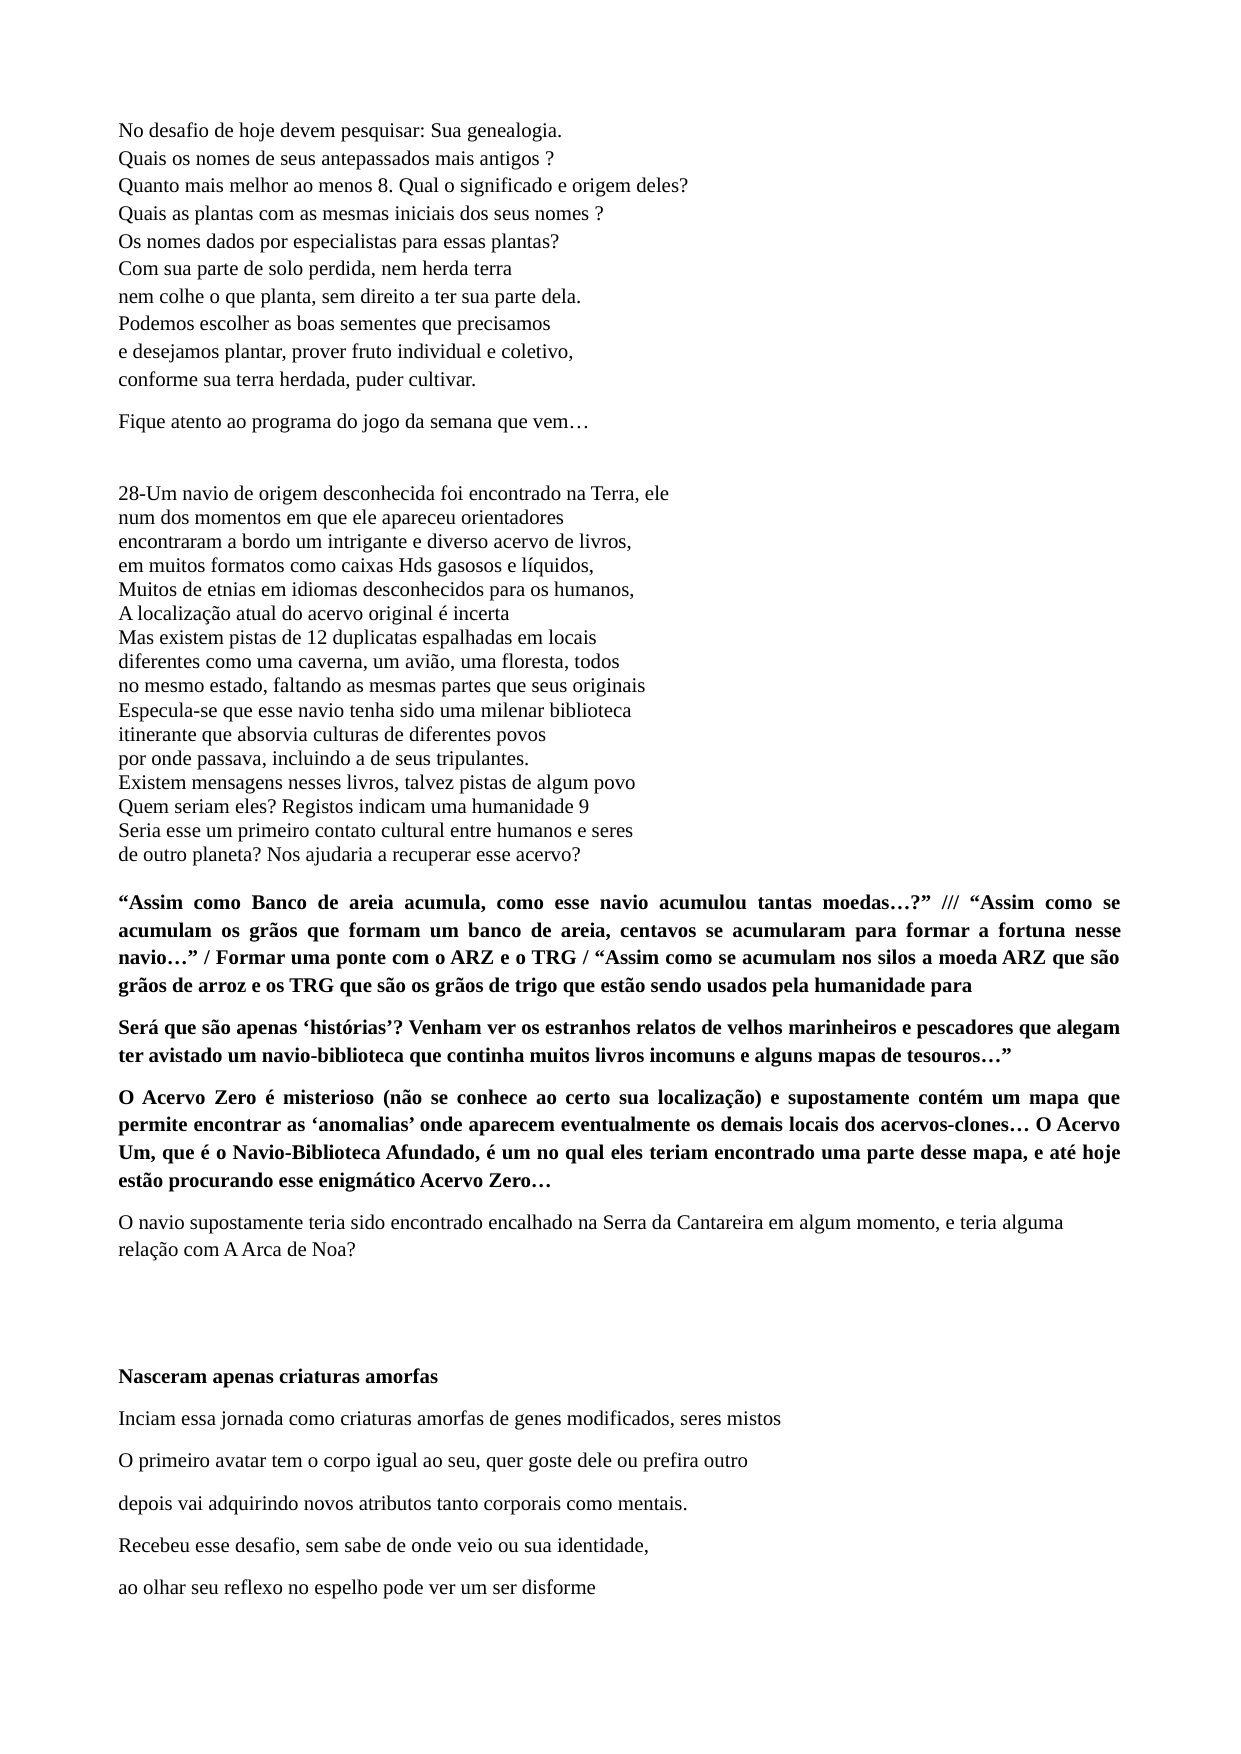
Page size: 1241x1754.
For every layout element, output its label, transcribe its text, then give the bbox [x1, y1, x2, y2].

text encontraram a bordo um intrigante e diverso acervo de livros, [118, 529, 1122, 553]
text Será que são apenas ‘histórias’? Venham ver os estranhos relatos de velhos marinheiros e pescadores que alegam ter avistado um navio-biblioteca que continha muitos livros incomuns e alguns mapas de tesouros…” [118, 1015, 1122, 1067]
text num dos momentos em que ele apareceu orientadores [118, 505, 1122, 529]
text Especula-se que esse navio tenha sido uma milenar biblioteca [118, 697, 1122, 722]
text O navio supostamente teria sido encontrado encalhado na Serra da Cantareira em algum momento, e teria alguma relação com A Arca de Noa? [118, 1210, 1122, 1261]
text em muitos formatos como caixas Hds gasosos e líquidos, [118, 553, 1122, 577]
text No desafio de hoje devem pesquisar: Sua genealogia. Quais os nomes de seus antepassados mais antigos ? Quanto mais melhor ao menos 8. Qual o significado e origem deles? Quais as plantas com as mesmas iniciais dos seus nomes ? Os nomes dados por especialistas para essas plantas? Com sua parte de solo perdida, nem herda terra nem colhe o que planta, sem direito a ter sua parte dela. Podemos escolher as boas sementes que precisamos e desejamos plantar, prover fruto individual e coletivo, conforme sua terra herdada, puder cultivar. [118, 118, 1122, 391]
text Fique atento ao programa do jogo da semana que vem… [118, 409, 1122, 433]
text no mesmo estado, faltando as mesmas partes que seus originais [118, 673, 1122, 697]
text de outro planeta? Nos ajudaria a recuperar esse acervo? [118, 842, 1122, 866]
text Quem seriam eles? Registos indicam uma humanidade 9 [118, 794, 1122, 818]
text 28-Um navio de origem desconhecida foi encontrado na Terra, ele [118, 481, 1122, 505]
text “Assim como Banco de areia acumula, como esse navio acumulou tantas moedas…?” /// “Assim como se acumulam os grãos que formam um banco de areia, centavos se acumularam para formar a fortuna nesse navio…” / Formar uma ponte com o ARZ e o TRG / “Assim como se acumulam nos silos a moeda ARZ que são grãos de arroz e os TRG que são os grãos de trigo que estão sendo usados pela humanidade para [118, 890, 1122, 997]
text A localização atual do acervo original é incerta [118, 601, 1122, 625]
text O Acervo Zero é misterioso (não se conhece ao certo sua localização) e supostamente contém um mapa que permite encontrar as ‘anomalias’ onde aparecem eventualmente os demais locais dos acervos-clones… O Acervo Um, que é o Navio-Biblioteca Afundado, é um no qual eles teriam encontrado uma parte desse mapa, e até hoje estão procurando esse enigmático Acervo Zero… [118, 1085, 1122, 1192]
text Mas existem pistas de 12 duplicatas espalhadas em locais [118, 625, 1122, 649]
text itinerante que absorvia culturas de diferentes povos [118, 722, 1122, 746]
text Muitos de etnias em idiomas desconhecidos para os humanos, [118, 577, 1122, 601]
text Existem mensagens nesses livros, talvez pistas de algum povo [118, 770, 1122, 794]
text diferentes como uma caverna, um avião, uma floresta, todos [118, 649, 1122, 673]
text O primeiro avatar tem o corpo igual ao seu, quer goste dele ou prefira outro [118, 1448, 1122, 1472]
text Nasceram apenas criaturas amorfas [118, 1364, 1122, 1388]
text depois vai adquirindo novos atributos tanto corporais como mentais. [118, 1491, 1122, 1514]
text Inciam essa jornada como criaturas amorfas de genes modificados, seres mistos [118, 1406, 1122, 1430]
text por onde passava, incluindo a de seus tripulantes. [118, 746, 1122, 770]
text ao olhar seu reflexo no espelho pode ver um ser disforme [118, 1575, 1122, 1599]
text Recebeu esse desafio, sem sabe de onde veio ou sua identidade, [118, 1533, 1122, 1557]
text Seria esse um primeiro contato cultural entre humanos e seres [118, 818, 1122, 842]
